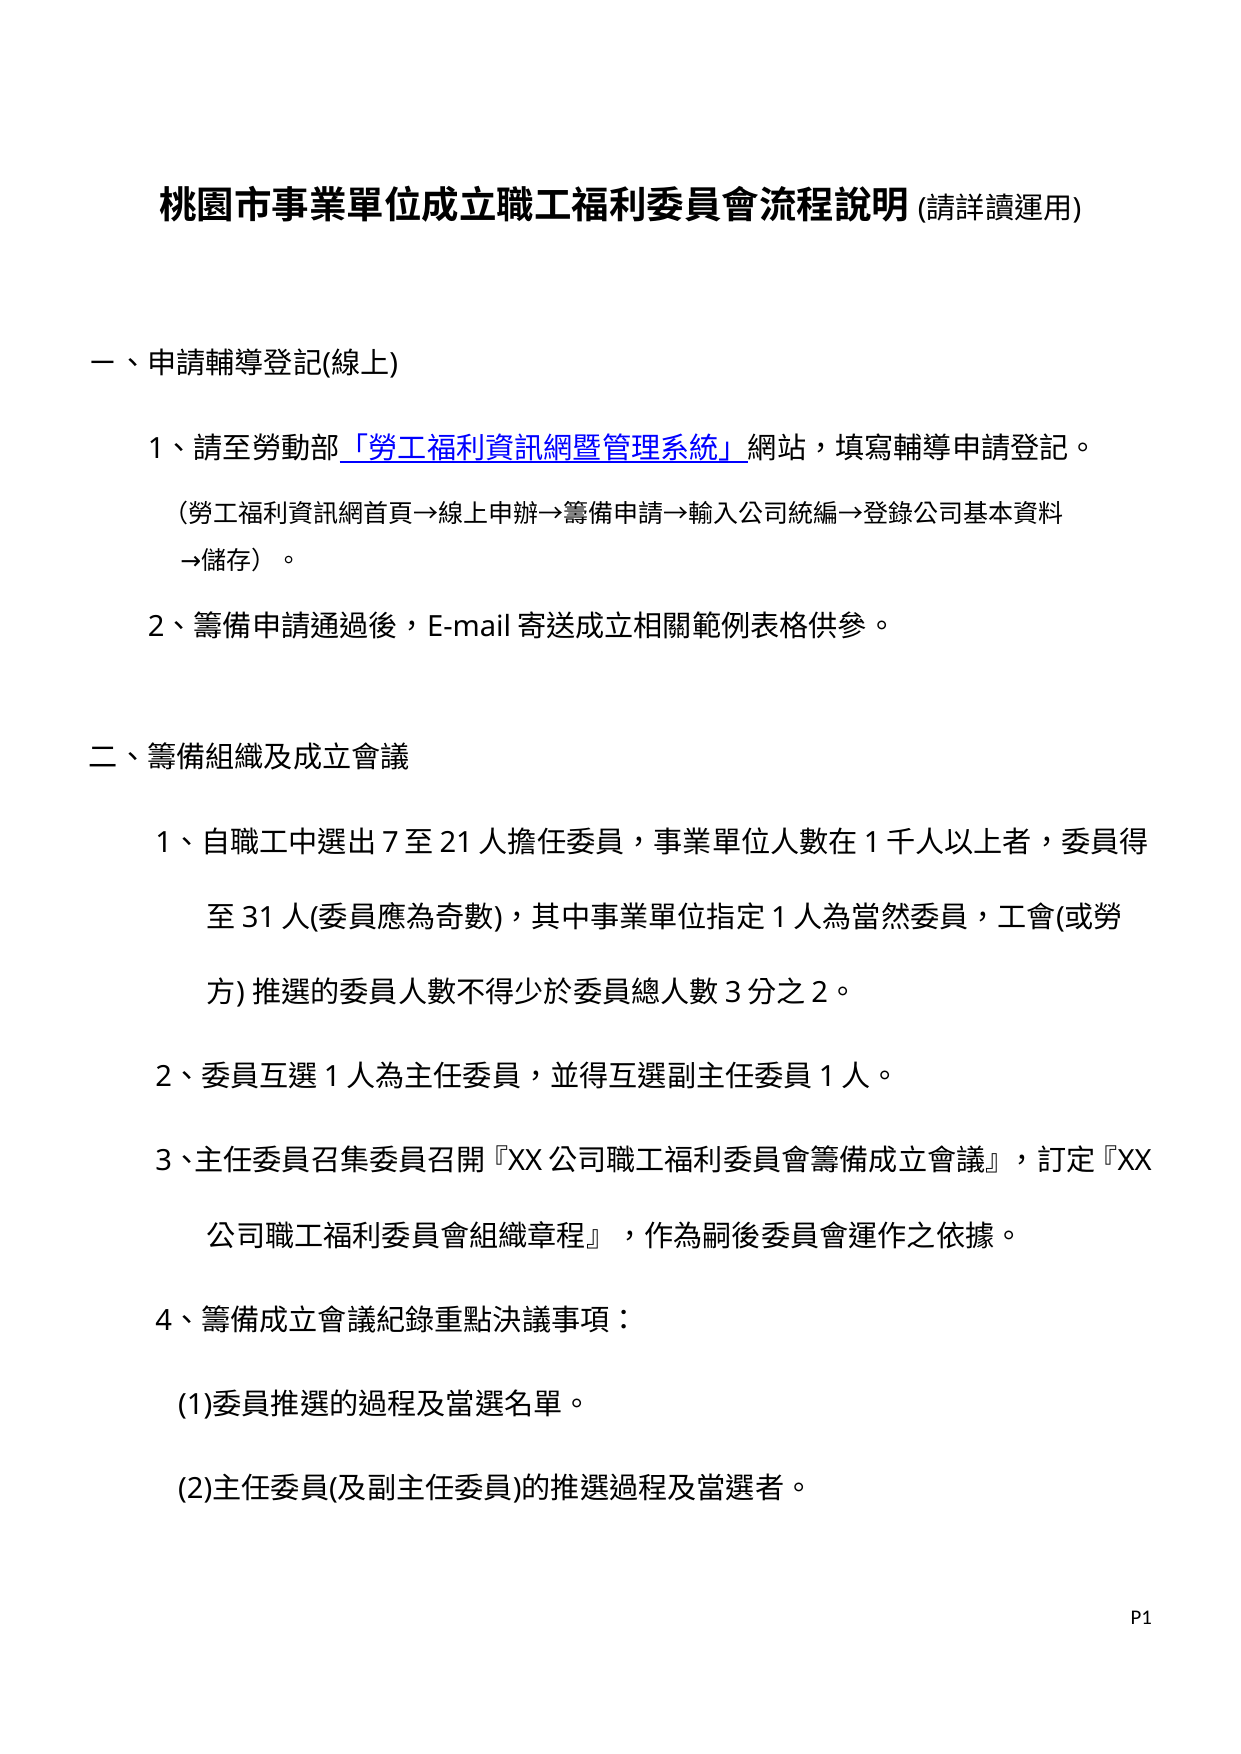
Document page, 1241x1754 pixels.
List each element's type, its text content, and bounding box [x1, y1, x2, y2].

text 2、委員互選1人為主任委員，並得互選副主任委員1人。 [148, 1036, 1152, 1111]
text 桃園市事業單位成立職工福利委員會流程說明 (請詳讀運用) [89, 164, 1152, 239]
text 二、籌備組織及成立會議 [89, 718, 1152, 793]
text (2)主任委員(及副主任委員)的推選過程及當選者。 [89, 1449, 1152, 1524]
text 3、主任委員召集委員召開『XX公司職工福利委員會籌備成立會議』，訂定『XX公司職工福利委員會組織章程』，作為嗣後委員會運作之依據。 [148, 1121, 1152, 1271]
text 4、籌備成立會議紀錄重點決議事項： [89, 1280, 1152, 1355]
text (1)委員推選的過程及當選名單。 [89, 1364, 1152, 1439]
text 1、自職工中選出7至21人擔任委員，事業單位人數在1千人以上者，委員得至31人(委員應為奇數)，其中事業單位指定1人為當然委員，工會(或勞方) 推選的委員人數不得少於委員總人數3分之2。 [148, 802, 1152, 1027]
text 2、籌備申請通過後，E-mail寄送成立相關範例表格供參。 [148, 586, 1152, 661]
text →儲存）。 [148, 539, 1152, 577]
text （勞工福利資訊網首頁→線上申辦→籌備申請→輸入公司統編→登錄公司基本資料 [148, 493, 1152, 530]
text ㄧ、申請輔導登記(線上) [89, 324, 1152, 399]
text 1、請至勞動部「勞工福利資訊網暨管理系統」網站，填寫輔導申請登記。 [148, 408, 1152, 483]
